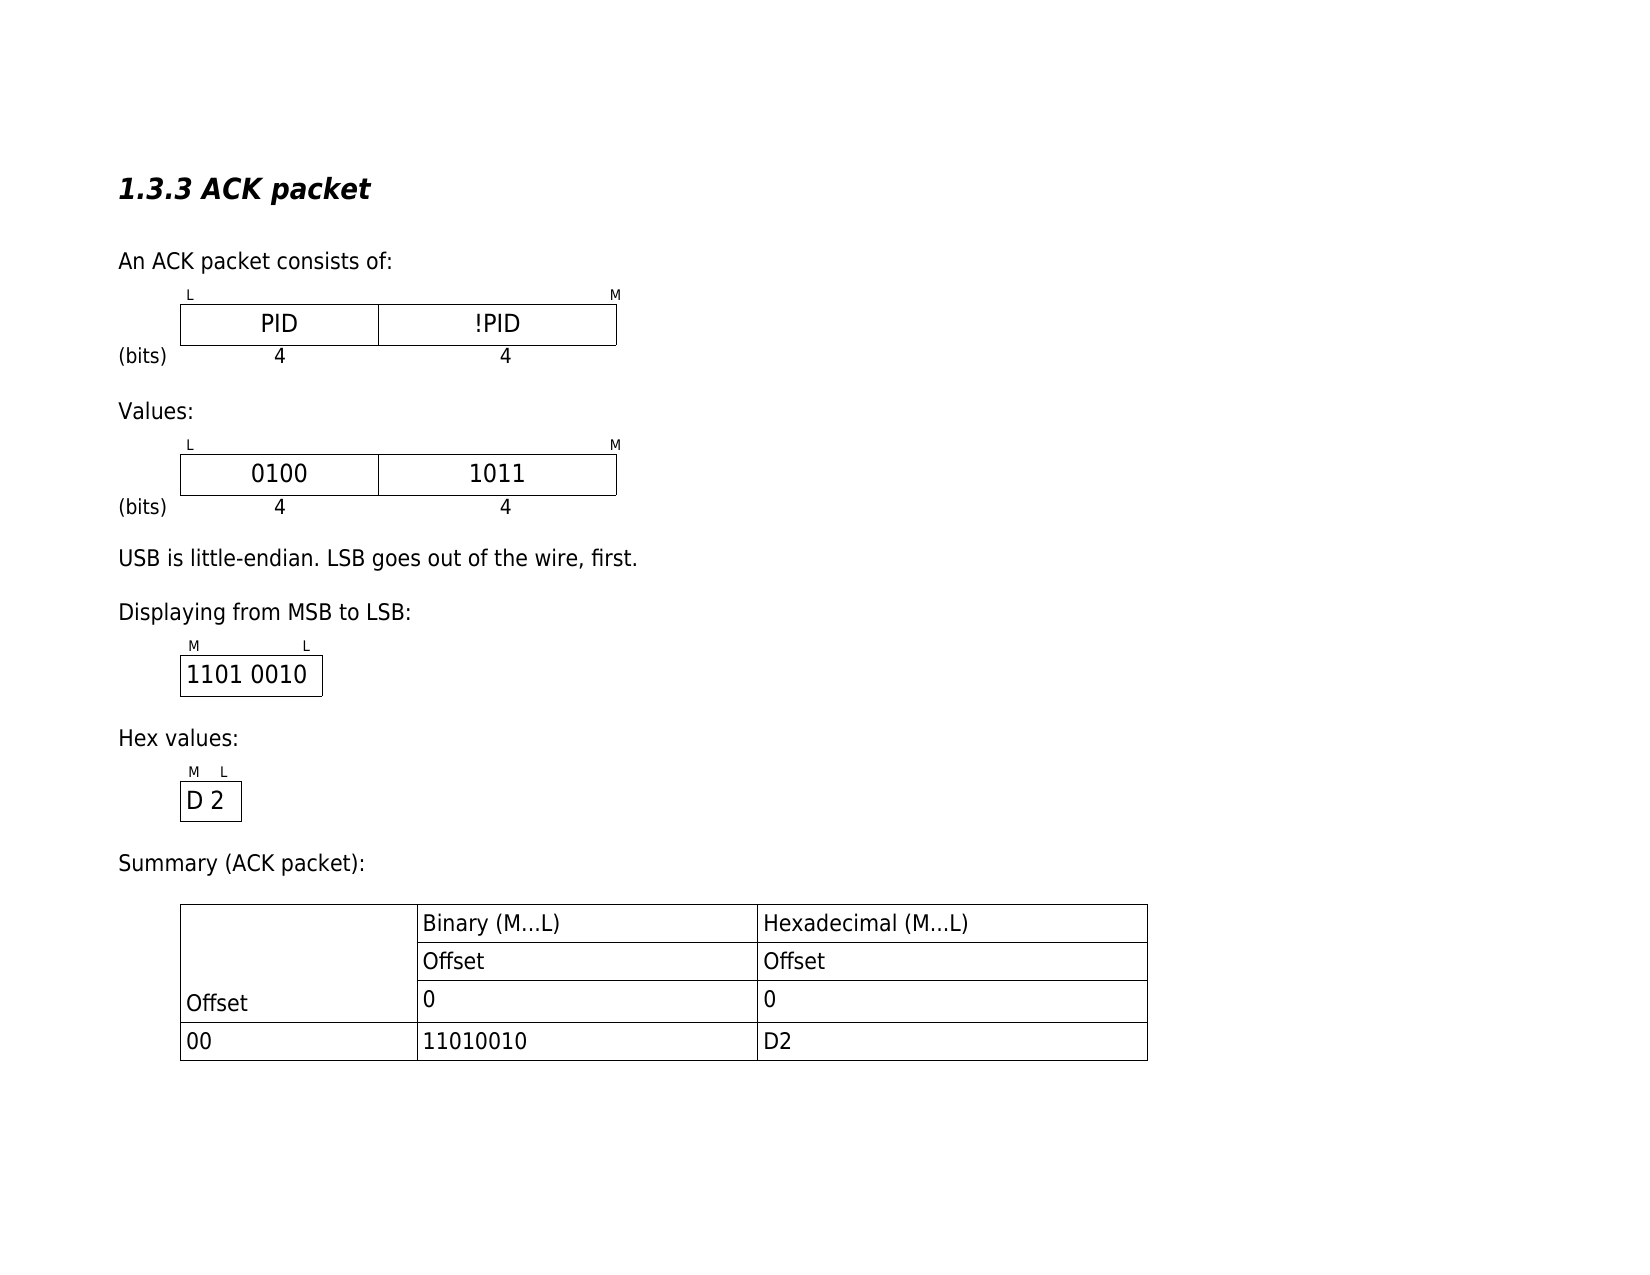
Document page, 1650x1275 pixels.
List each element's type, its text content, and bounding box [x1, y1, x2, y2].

table_header 1101 0010 [181, 656, 322, 696]
text Displaying from MSB to LSB: [118, 599, 1532, 626]
table_header Offset [181, 905, 417, 1022]
text L M [118, 425, 1532, 454]
text Hex values: [118, 725, 1532, 751]
text M L [118, 751, 1532, 781]
table_cell Offset [418, 943, 757, 980]
table_cell 0 [758, 981, 1147, 1022]
table_cell Offset [758, 943, 1147, 980]
table_cell 11010010 [418, 1023, 757, 1060]
table_header PID [181, 305, 378, 344]
table_header Binary (M...L) [418, 905, 757, 942]
table_header !PID [379, 305, 616, 344]
text USB is little-endian. LSB goes out of the wire, first. [118, 546, 1532, 572]
text (bits) 4 4 [118, 495, 1532, 519]
table_header 0100 [181, 455, 378, 494]
table_header D 2 [181, 782, 241, 821]
table_header 1011 [379, 455, 616, 494]
text (bits) 4 4 [118, 344, 1532, 369]
text L M [118, 274, 1532, 304]
text Summary (ACK packet): [118, 851, 1532, 877]
subtitle 1.3.3 ACK packet [118, 172, 1532, 206]
table_cell D2 [758, 1023, 1147, 1060]
table_cell 0 [418, 981, 757, 1022]
table_cell 00 [181, 1023, 417, 1060]
table_header Hexadecimal (M...L) [758, 905, 1147, 942]
text M L [118, 626, 1532, 655]
text Values: [118, 398, 1532, 425]
text An ACK packet consists of: [118, 248, 1532, 274]
